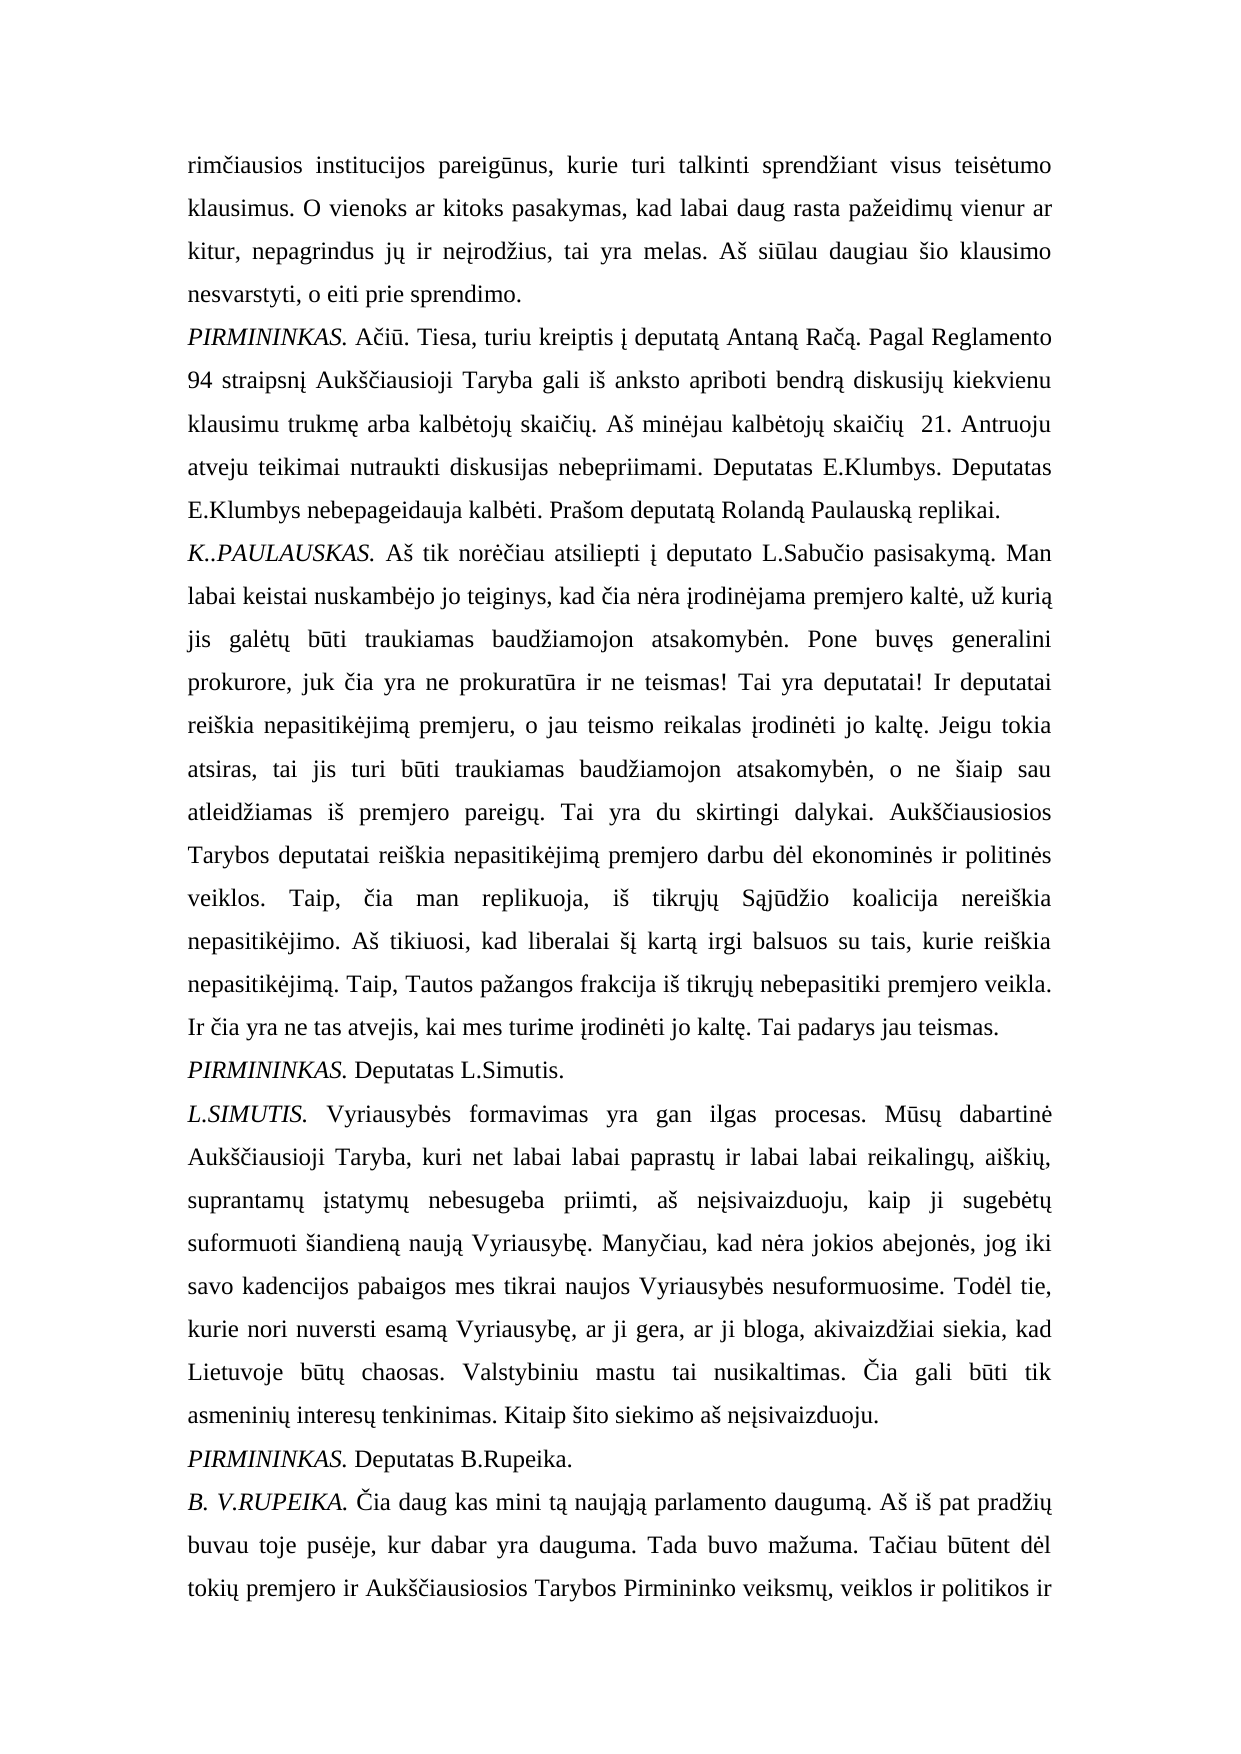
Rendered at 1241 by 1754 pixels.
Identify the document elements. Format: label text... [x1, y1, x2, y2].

text PIRMININKAS. Deputatas L.Simutis. [187, 1056, 1053, 1084]
text rimčiausios institucijos pareigūnus, kurie turi talkinti sprendžiant visus teisėtumo klausimus. O vienoks ar kitoks pasakymas, kad labai daug rasta pažeidimų vienur ar kitur, nepagrindus jų ir neįrodžius, tai yra melas. Aš siūlau daugiau šio klausimo nesvarstyti, o eiti prie sprendimo. [187, 150, 1053, 308]
text B. V.RUPEIKA. Čia daug kas mini tą naująją parlamento daugumą. Aš iš pat pradžių buvau toje pusėje, kur dabar yra dauguma. Tada buvo mažuma. Tačiau būtent dėl tokių premjero ir Aukščiausiosios Tarybos Pirmininko veiksmų, veiklos ir politikos ir [187, 1487, 1053, 1602]
text PIRMININKAS. Deputatas B.Rupeika. [187, 1444, 1053, 1472]
text K..PAULAUSKAS. Aš tik norėčiau atsiliepti į deputato L.Sabučio pasisakymą. Man labai keistai nuskambėjo jo teiginys, kad čia nėra įrodinėjama premjero kaltė, už kurią jis galėtų būti traukiamas baudžiamojon atsakomybėn. Pone buvęs generalini prokurore, juk čia yra ne prokuratūra ir ne teismas! Tai yra deputatai! Ir deputatai reiškia nepasitikėjimą premjeru, o jau teismo reikalas įrodinėti jo kaltę. Jeigu tokia atsiras, tai jis turi būti traukiamas baudžiamojon atsakomybėn, o ne šiaip sau atleidžiamas iš premjero pareigų. Tai yra du skirtingi dalykai. Aukščiausiosios Tarybos deputatai reiškia nepasitikėjimą premjero darbu dėl ekonominės ir politinės veiklos. Taip, čia man replikuoja, iš tikrųjų Sąjūdžio koalicija nereiškia nepasitikėjimo. Aš tikiuosi, kad liberalai šį kartą irgi balsuos su tais, kurie reiškia nepasitikėjimą. Taip, Tautos pažangos frakcija iš tikrųjų nebepasitiki premjero veikla. Ir čia yra ne tas atvejis, kai mes turime įrodinėti jo kaltę. Tai padarys jau teismas. [187, 538, 1053, 1041]
text L.SIMUTIS. Vyriausybės formavimas yra gan ilgas procesas. Mūsų dabartinė Aukščiausioji Taryba, kuri net labai labai paprastų ir labai labai reikalingų, aiškių, suprantamų įstatymų nebesugeba priimti, aš neįsivaizduoju, kaip ji sugebėtų suformuoti šiandieną naują Vyriausybę. Manyčiau, kad nėra jokios abejonės, jog iki savo kadencijos pabaigos mes tikrai naujos Vyriausybės nesuformuosime. Todėl tie, kurie nori nuversti esamą Vyriausybę, ar ji gera, ar ji bloga, akivaizdžiai siekia, kad Lietuvoje būtų chaosas. Valstybiniu mastu tai nusikaltimas. Čia gali būti tik asmeninių interesų tenkinimas. Kitaip šito siekimo aš neįsivaizduoju. [187, 1099, 1053, 1429]
text PIRMININKAS. Ačiū. Tiesa, turiu kreiptis į deputatą Antaną Račą. Pagal Reglamento 94 straipsnį Aukščiausioji Taryba gali iš anksto apriboti bendrą diskusijų kiekvienu klausimu trukmę arba kalbėtojų skaičių. Aš minėjau kalbėtojų skaičių 21. Antruoju atveju teikimai nutraukti diskusijas nebepriimami. Deputatas E.Klumbys. Deputatas E.Klumbys nebepageidauja kalbėti. Prašom deputatą Rolandą Paulauską replikai. [187, 322, 1053, 524]
